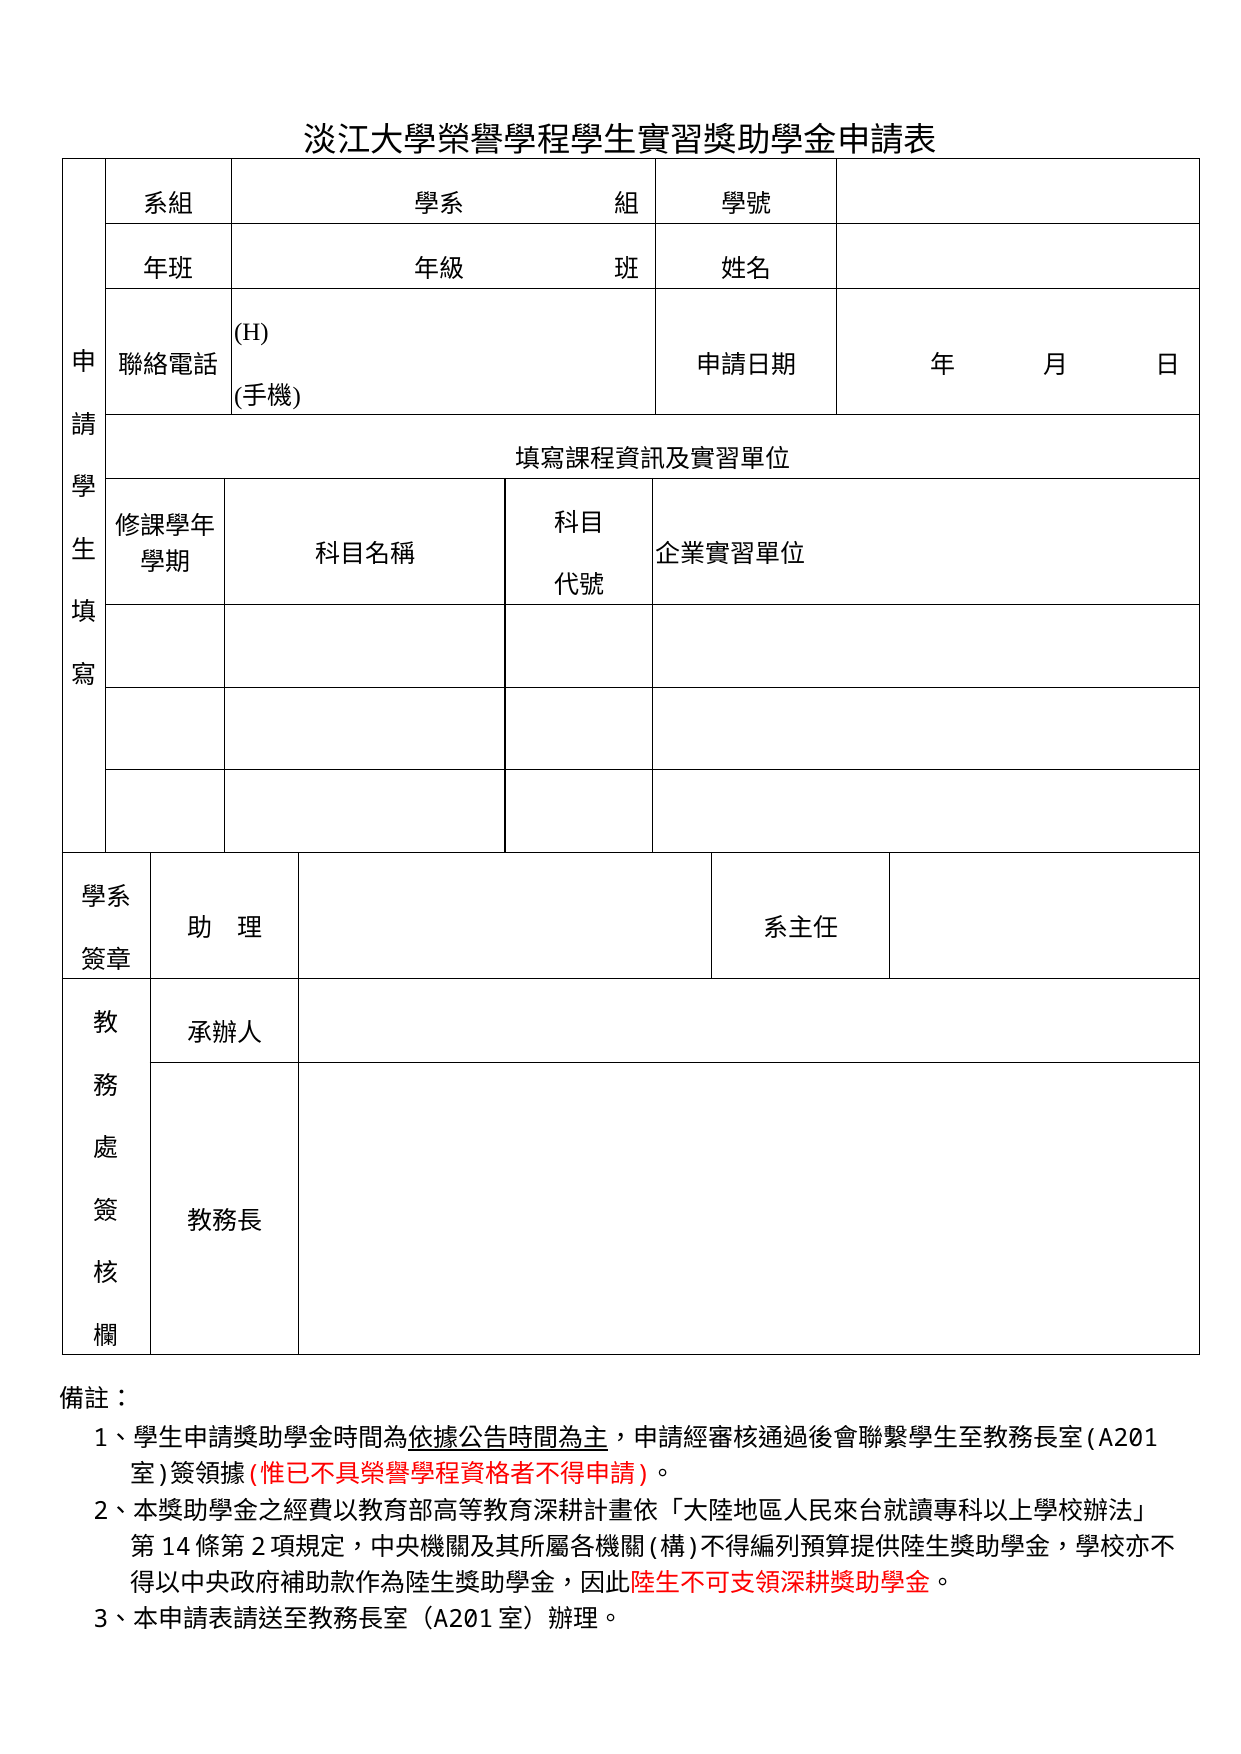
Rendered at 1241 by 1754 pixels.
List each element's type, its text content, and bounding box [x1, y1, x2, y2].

table_header 系組 [106, 159, 231, 223]
table_cell 聯絡電話 [106, 289, 231, 414]
table_header 申請學生填寫 [63, 159, 105, 852]
table_cell [653, 605, 1199, 687]
table_cell [106, 770, 224, 852]
table_cell 年級 班 [232, 224, 655, 288]
table_cell [106, 605, 224, 687]
table_cell 系主任 [712, 853, 889, 978]
table_cell [506, 688, 652, 769]
table_cell 科目名稱 [225, 479, 504, 604]
table_cell [506, 770, 652, 852]
table_cell [653, 688, 1199, 769]
table_cell 企業實習單位 [653, 479, 1199, 604]
text 淡江大學榮譽學程學生實習獎助學金申請表 [118, 96, 1122, 158]
table_header [837, 159, 1199, 223]
table_cell [225, 770, 504, 852]
table_cell 科目 代號 [506, 479, 652, 604]
table_cell [106, 688, 224, 769]
table_cell 填寫課程資訊及實習單位 [106, 415, 1199, 478]
table_header 學系 組 [232, 159, 655, 223]
text 3、本申請表請送至教務長室（A201室）辦理。 [93, 1599, 1181, 1635]
table_cell [225, 688, 504, 769]
table_cell 教務長 [151, 1063, 298, 1354]
table_cell [890, 853, 1199, 978]
text 2、本獎助學金之經費以教育部高等教育深耕計畫依「大陸地區人民來台就讀專科以上學校辦法」第14條第2項規定，中央機關及其所屬各機關(構)不得編列預算提供陸生獎助學金，學校亦不得以中央政府補助款作為陸生獎助學金，因此陸生不可支領深耕獎助學金。 [93, 1490, 1181, 1599]
table_cell 申請日期 [656, 289, 836, 414]
table_cell [299, 1063, 1199, 1354]
table_cell 教 務 處 簽 核 欄 [63, 979, 150, 1354]
table_cell 修課學年學期 [106, 479, 224, 604]
table_cell [506, 605, 652, 687]
table_cell [837, 224, 1199, 288]
table_cell 姓名 [656, 224, 836, 288]
table_cell [653, 770, 1199, 852]
text 1、學生申請獎助學金時間為依據公告時間為主，申請經審核通過後會聯繫學生至教務長室(A201室)簽領據(惟已不具榮譽學程資格者不得申請)。 [93, 1418, 1181, 1490]
table_cell 承辦人 [151, 979, 298, 1062]
table_cell 年班 [106, 224, 231, 288]
table_header 學號 [656, 159, 836, 223]
table_cell 助 理 [151, 853, 298, 978]
table_cell [299, 853, 711, 978]
table_cell (H) (手機) [232, 289, 655, 414]
table_cell [225, 605, 504, 687]
table_cell 學系 簽章 [63, 853, 150, 978]
text 備註： [59, 1355, 1122, 1418]
table_cell 年 月 日 [837, 289, 1199, 414]
table_cell [299, 979, 1199, 1062]
